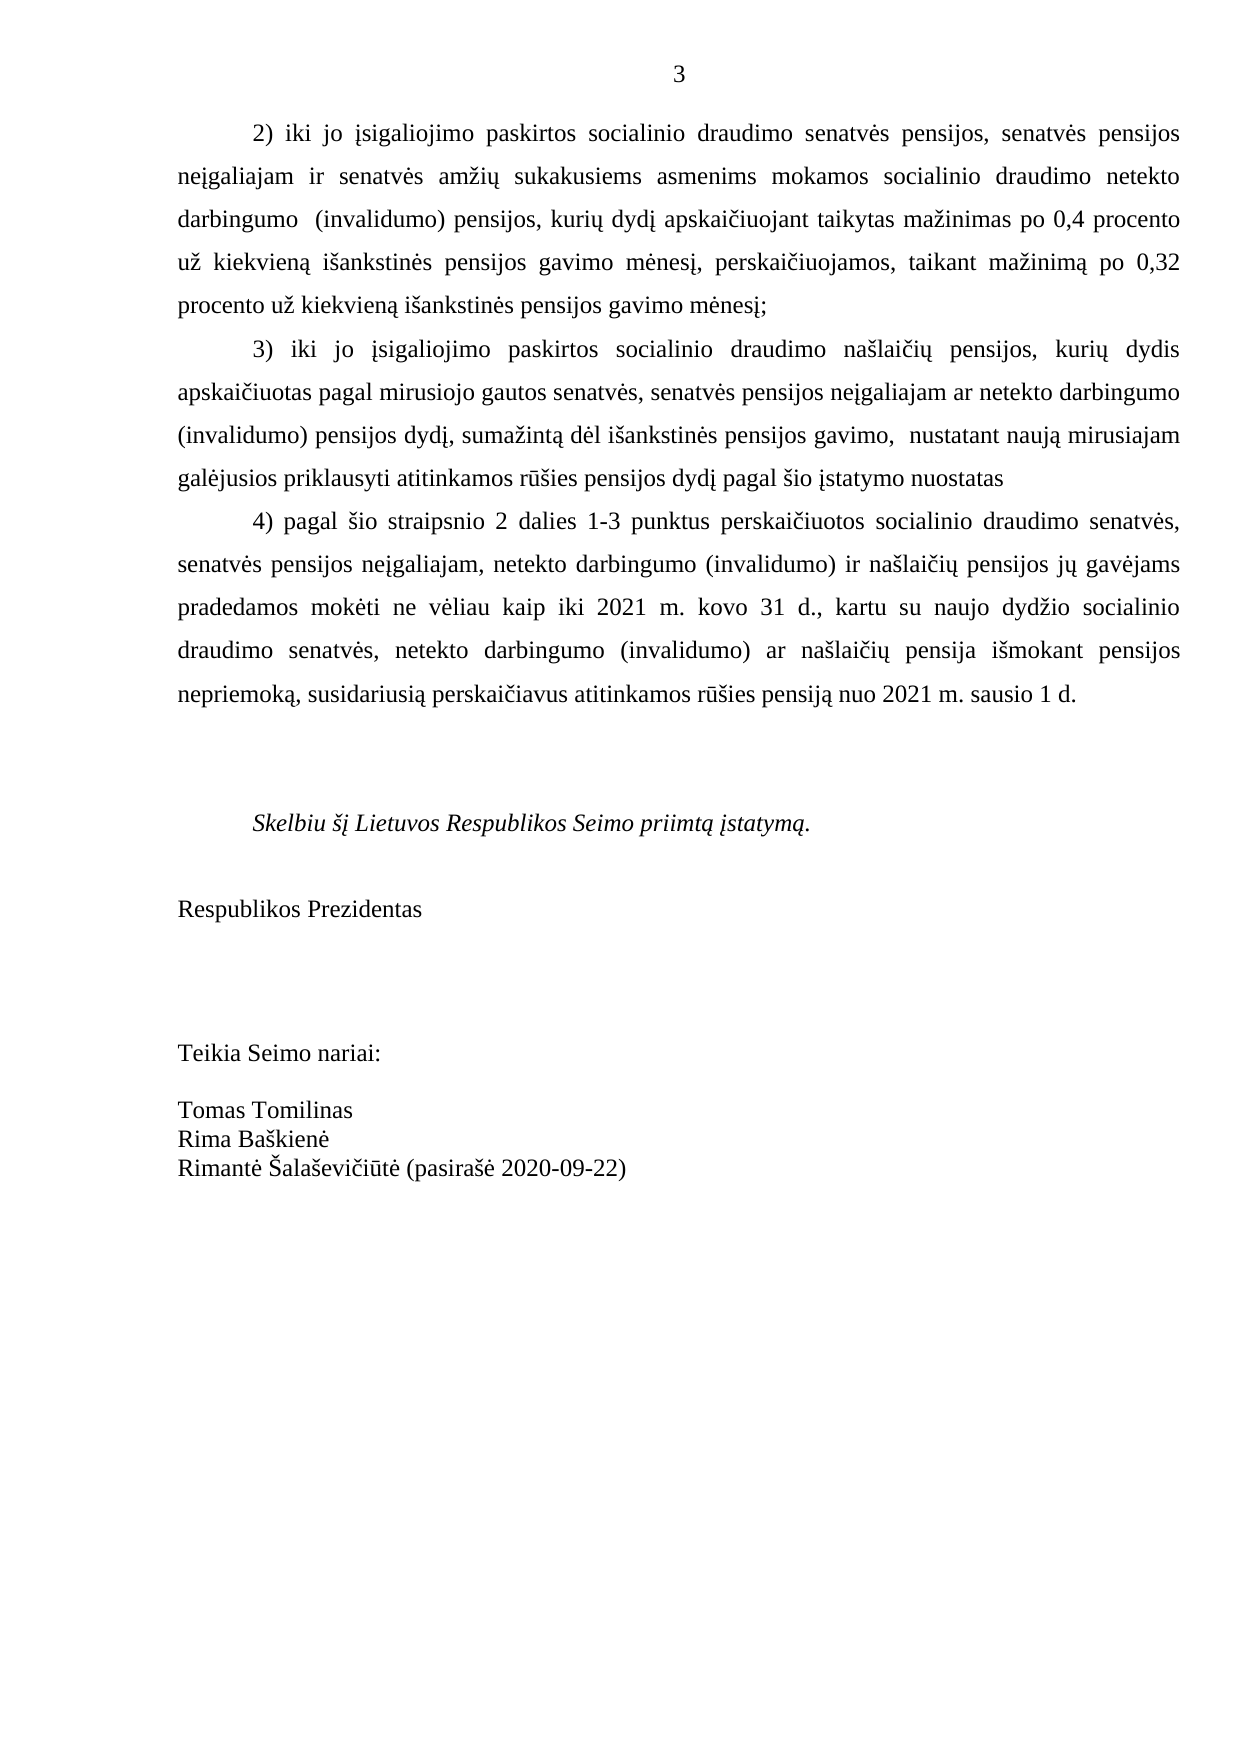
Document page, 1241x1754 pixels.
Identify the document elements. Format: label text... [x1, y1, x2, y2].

text 4) pagal šio straipsnio 2 dalies 1-3 punktus perskaičiuotos socialinio draudimo senatvės, senatvės pensijos neįgaliajam, netekto darbingumo (invalidumo) ir našlaičių pensijos jų gavėjams pradedamos mokėti ne vėliau kaip iki 2021 m. kovo 31 d., kartu su naujo dydžio socialinio draudimo senatvės, netekto darbingumo (invalidumo) ar našlaičių pensija išmokant pensijos nepriemoką, susidariusią perskaičiavus atitinkamos rūšies pensiją nuo 2021 m. sausio 1 d. [177, 506, 1181, 707]
text 2) iki jo įsigaliojimo paskirtos socialinio draudimo senatvės pensijos, senatvės pensijos neįgaliajam ir senatvės amžių sukakusiems asmenims mokamos socialinio draudimo netekto darbingumo (invalidumo) pensijos, kurių dydį apskaičiuojant taikytas mažinimas po 0,4 procento už kiekvieną išankstinės pensijos gavimo mėnesį, perskaičiuojamos, taikant mažinimą po 0,32 procento už kiekvieną išankstinės pensijos gavimo mėnesį; [177, 118, 1181, 319]
text Tomas Tomilinas [177, 1096, 1181, 1124]
text 3) iki jo įsigaliojimo paskirtos socialinio draudimo našlaičių pensijos, kurių dydis apskaičiuotas pagal mirusiojo gautos senatvės, senatvės pensijos neįgaliajam ar netekto darbingumo (invalidumo) pensijos dydį, sumažintą dėl išankstinės pensijos gavimo, nustatant naują mirusiajam galėjusios priklausyti atitinkamos rūšies pensijos dydį pagal šio įstatymo nuostatas [177, 334, 1181, 492]
text Respublikos Prezidentas [177, 894, 1181, 923]
text Rima Baškienė [177, 1124, 1181, 1153]
text Teikia Seimo nariai: [177, 1038, 1181, 1067]
text Skelbiu šį Lietuvos Respublikos Seimo priimtą įstatymą. [177, 808, 1181, 837]
text Rimantė Šalaševičiūtė (pasirašė 2020-09-22) [177, 1153, 1181, 1182]
